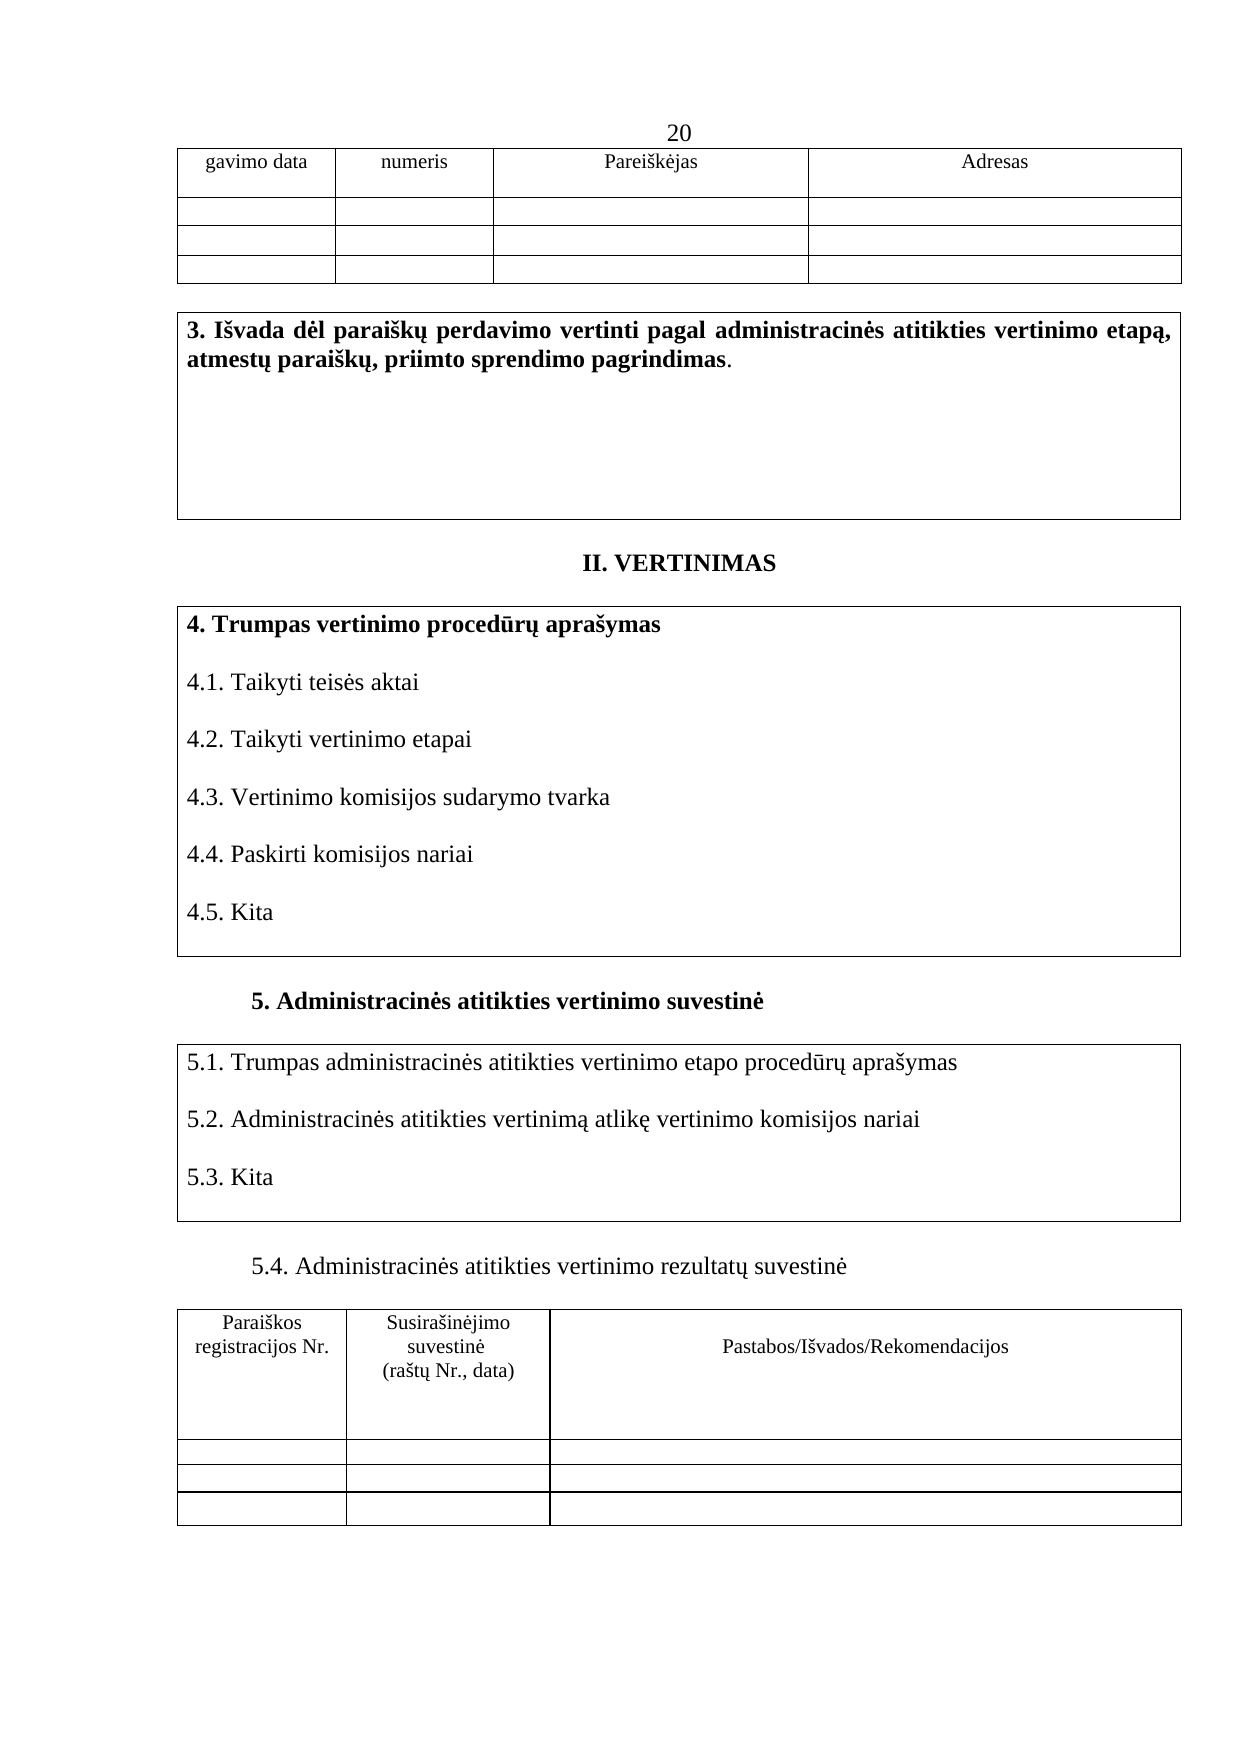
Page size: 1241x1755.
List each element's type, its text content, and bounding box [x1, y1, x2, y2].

text 4.5. Kita [178, 893, 1180, 925]
table_cell [336, 226, 493, 254]
table_cell [551, 1465, 1181, 1491]
table_cell [494, 256, 808, 282]
table_cell [178, 1440, 346, 1464]
table_cell [494, 198, 808, 225]
table_header Pareiškėjas [494, 149, 808, 197]
text 4. Trumpas vertinimo procedūrų aprašymas [178, 607, 1180, 638]
table_cell [178, 1465, 346, 1491]
table_cell [551, 1440, 1181, 1464]
table_header gavimo data [178, 149, 335, 197]
table_cell [178, 198, 335, 225]
table_cell [178, 256, 335, 282]
text 4.2. Taikyti vertinimo etapai [178, 721, 1180, 753]
table_cell [551, 1493, 1181, 1525]
text 5.1. Trumpas administracinės atitikties vertinimo etapo procedūrų aprašymas [178, 1045, 1180, 1075]
table_header Susirašinėjimo suvestinė (raštų Nr., data) [347, 1310, 549, 1439]
text 5.2. Administracinės atitikties vertinimą atlikę vertinimo komisijos nariai [178, 1101, 1180, 1133]
table_cell [494, 226, 808, 254]
table_cell [809, 226, 1181, 254]
text 3. Išvada dėl paraiškų perdavimo vertinti pagal administracinės atitikties vertinimo etapą, atmestų paraiškų, priimto sprendimo pagrindimas. [178, 313, 1180, 373]
text 4.1. Taikyti teisės aktai [178, 663, 1180, 695]
table_header numeris [336, 149, 493, 197]
table_header Pastabos/Išvados/Rekomendacijos [551, 1310, 1181, 1439]
table_header Adresas [809, 149, 1181, 197]
table_cell [336, 198, 493, 225]
table_cell [336, 256, 493, 282]
table_cell [347, 1465, 549, 1491]
text 5. Administracinės atitikties vertinimo suvestinė [177, 986, 1181, 1015]
table_cell [347, 1440, 549, 1464]
text 4.3. Vertinimo komisijos sudarymo tvarka [178, 778, 1180, 810]
text 5.3. Kita [178, 1158, 1180, 1190]
text 5.4. Administracinės atitikties vertinimo rezultatų suvestinė [177, 1251, 1181, 1280]
table_header Paraiškos registracijos Nr. [178, 1310, 346, 1439]
table_cell [809, 198, 1181, 225]
table_cell [809, 256, 1181, 282]
table_cell [178, 1493, 346, 1525]
table_cell [178, 226, 335, 254]
table_cell [347, 1493, 549, 1525]
text II. VERTINIMAS [177, 548, 1181, 577]
text 4.4. Paskirti komisijos nariai [178, 836, 1180, 868]
